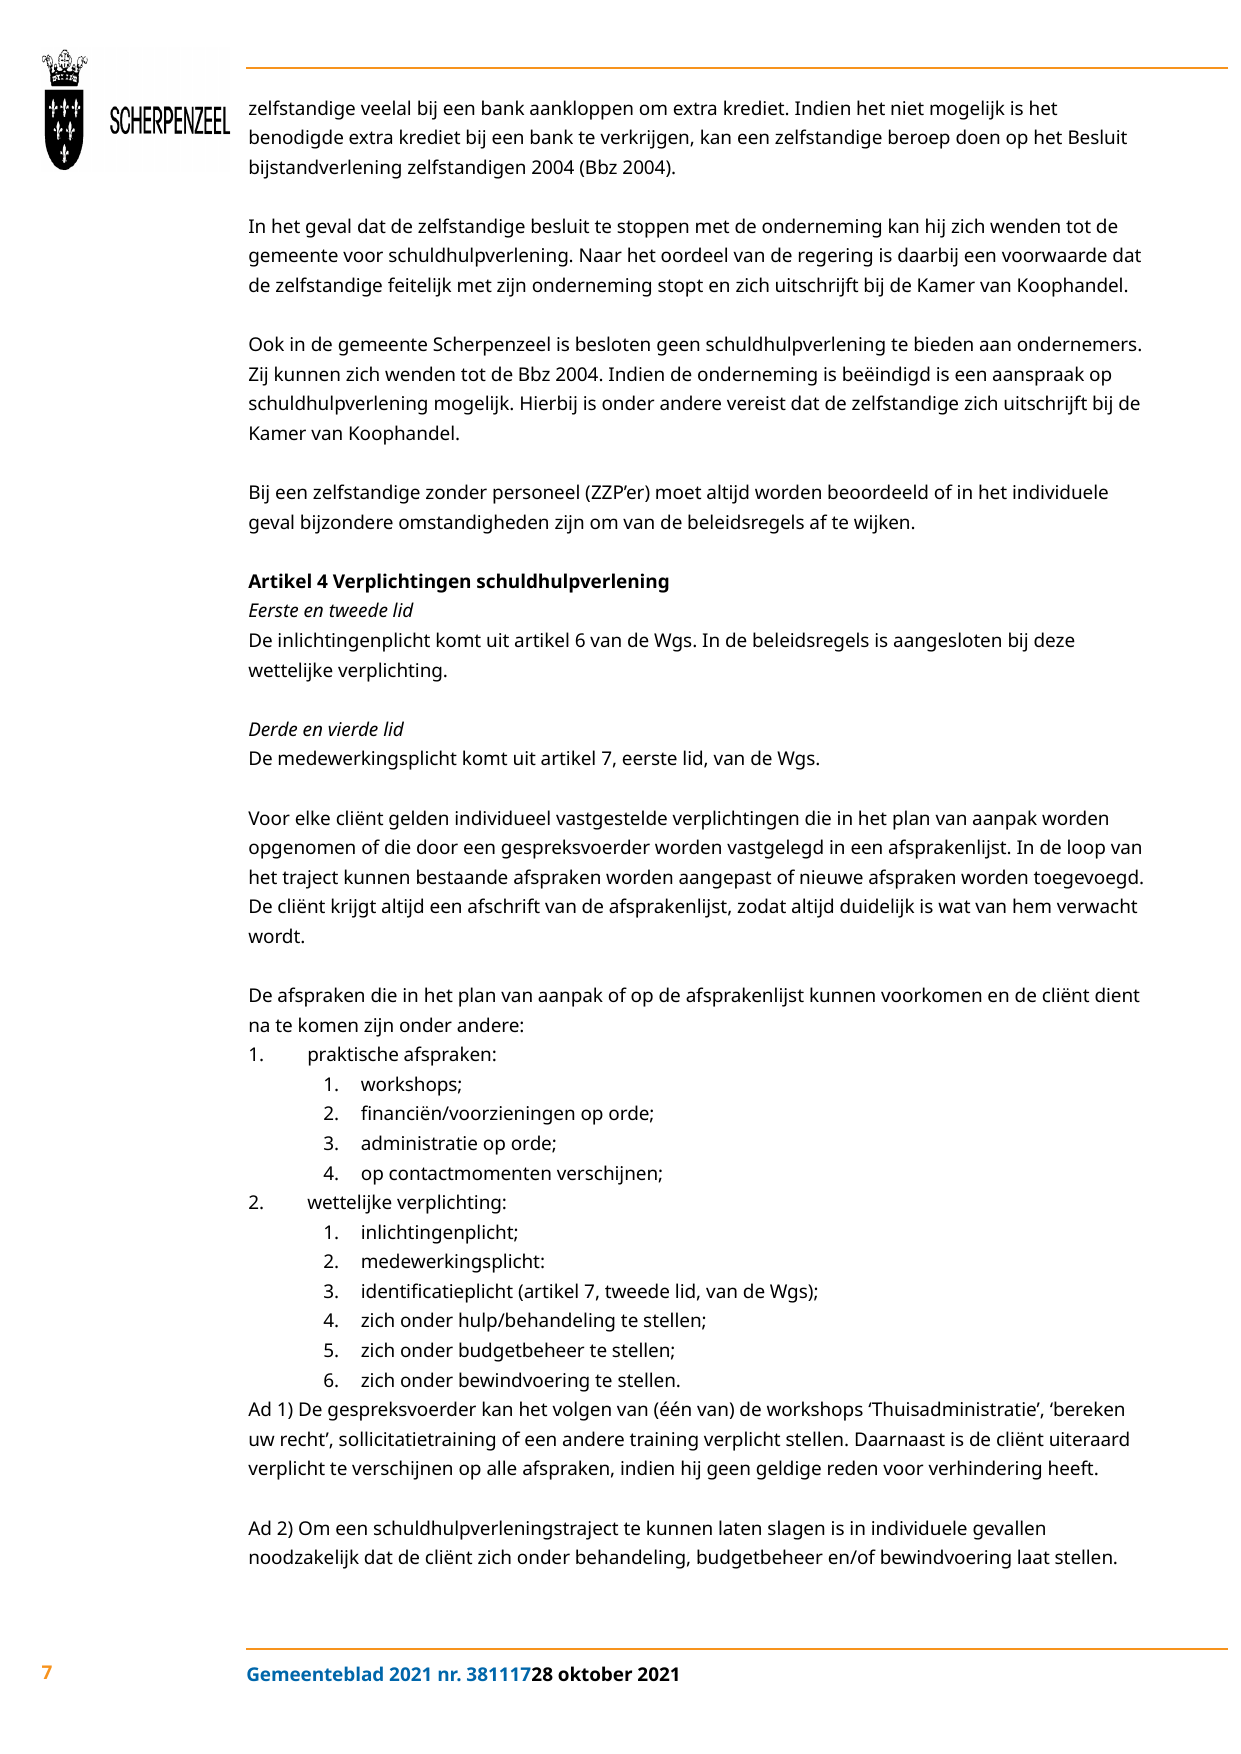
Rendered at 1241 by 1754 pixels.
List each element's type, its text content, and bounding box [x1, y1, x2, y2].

list zich onder hulp/behandeling te stellen; [323, 1308, 1152, 1333]
list op contactmomenten verschijnen; [323, 1160, 1152, 1186]
list workshops; [323, 1071, 1152, 1097]
text Derde en vierde lid [248, 716, 1152, 742]
text De medewerkingsplicht komt uit artikel 7, eerste lid, van de Wgs. [248, 746, 1152, 771]
text Eerste en tweede lid [248, 598, 1152, 623]
list identificatieplicht (artikel 7, tweede lid, van de Wgs); [323, 1278, 1152, 1304]
text Artikel 4 Verplichtingen schuldhulpverlening [248, 568, 1152, 594]
text Bij een zelfstandige zonder personeel (ZZP’er) moet altijd worden beoordeeld of in het individuele geval bijzondere omstandigheden zijn om van de beleidsregels af te wijken. [248, 479, 1152, 535]
list administratie op orde; [323, 1130, 1152, 1156]
text Ook in de gemeente Scherpenzeel is besloten geen schuldhulpverlening te bieden aan ondernemers. Zij kunnen zich wenden tot de Bbz 2004. Indien de onderneming is beëindigd is een aanspraak op schuldhulpverlening mogelijk. Hierbij is onder andere vereist dat de zelfstandige zich uitschrijft bij de Kamer van Koophandel. [248, 331, 1152, 446]
list praktische afspraken: [248, 1041, 1152, 1067]
list medewerkingsplicht: [323, 1248, 1152, 1274]
list financiën/voorzieningen op orde; [323, 1101, 1152, 1126]
text Voor elke cliënt gelden individueel vastgestelde verplichtingen die in het plan van aanpak worden opgenomen of die door een gespreksvoerder worden vastgelegd in een afsprakenlijst. In de loop van het traject kunnen bestaande afspraken worden aangepast of nieuwe afspraken worden toegevoegd. De cliënt krijgt altijd een afschrift van de afsprakenlijst, zodat altijd duidelijk is wat van hem verwacht wordt. [248, 805, 1152, 949]
text De afspraken die in het plan van aanpak of op de afsprakenlijst kunnen voorkomen en de cliënt dient na te komen zijn onder andere: [248, 982, 1152, 1038]
text Ad 2) Om een schuldhulpverleningstraject te kunnen laten slagen is in individuele gevallen noodzakelijk dat de cliënt zich onder behandeling, budgetbeheer en/of bewindvoering laat stellen. [248, 1515, 1152, 1570]
list wettelijke verplichting: [248, 1189, 1152, 1215]
text De inlichtingenplicht komt uit artikel 6 van de Wgs. In de beleidsregels is aangesloten bij deze wettelijke verplichting. [248, 627, 1152, 683]
list inlichtingenplicht; [323, 1219, 1152, 1245]
picture [41, 47, 231, 172]
text In het geval dat de zelfstandige besluit te stoppen met de onderneming kan hij zich wenden tot de gemeente voor schuldhulpverlening. Naar het oordeel van de regering is daarbij een voorwaarde dat de zelfstandige feitelijk met zijn onderneming stopt en zich uitschrijft bij de Kamer van Koophandel. [248, 213, 1152, 298]
text Ad 1) De gespreksvoerder kan het volgen van (één van) de workshops ‘Thuisadministratie’, ‘bereken uw recht’, sollicitatietraining of een andere training verplicht stellen. Daarnaast is de cliënt uiteraard verplicht te verschijnen op alle afspraken, indien hij geen geldige reden voor verhindering heeft. [248, 1396, 1152, 1481]
text zelfstandige veelal bij een bank aankloppen om extra krediet. Indien het niet mogelijk is het benodigde extra krediet bij een bank te verkrijgen, kan een zelfstandige beroep doen op het Besluit bijstandverlening zelfstandigen 2004 (Bbz 2004). [248, 95, 1152, 180]
list zich onder budgetbeheer te stellen; [323, 1337, 1152, 1363]
list zich onder bewindvoering te stellen. [323, 1367, 1152, 1393]
